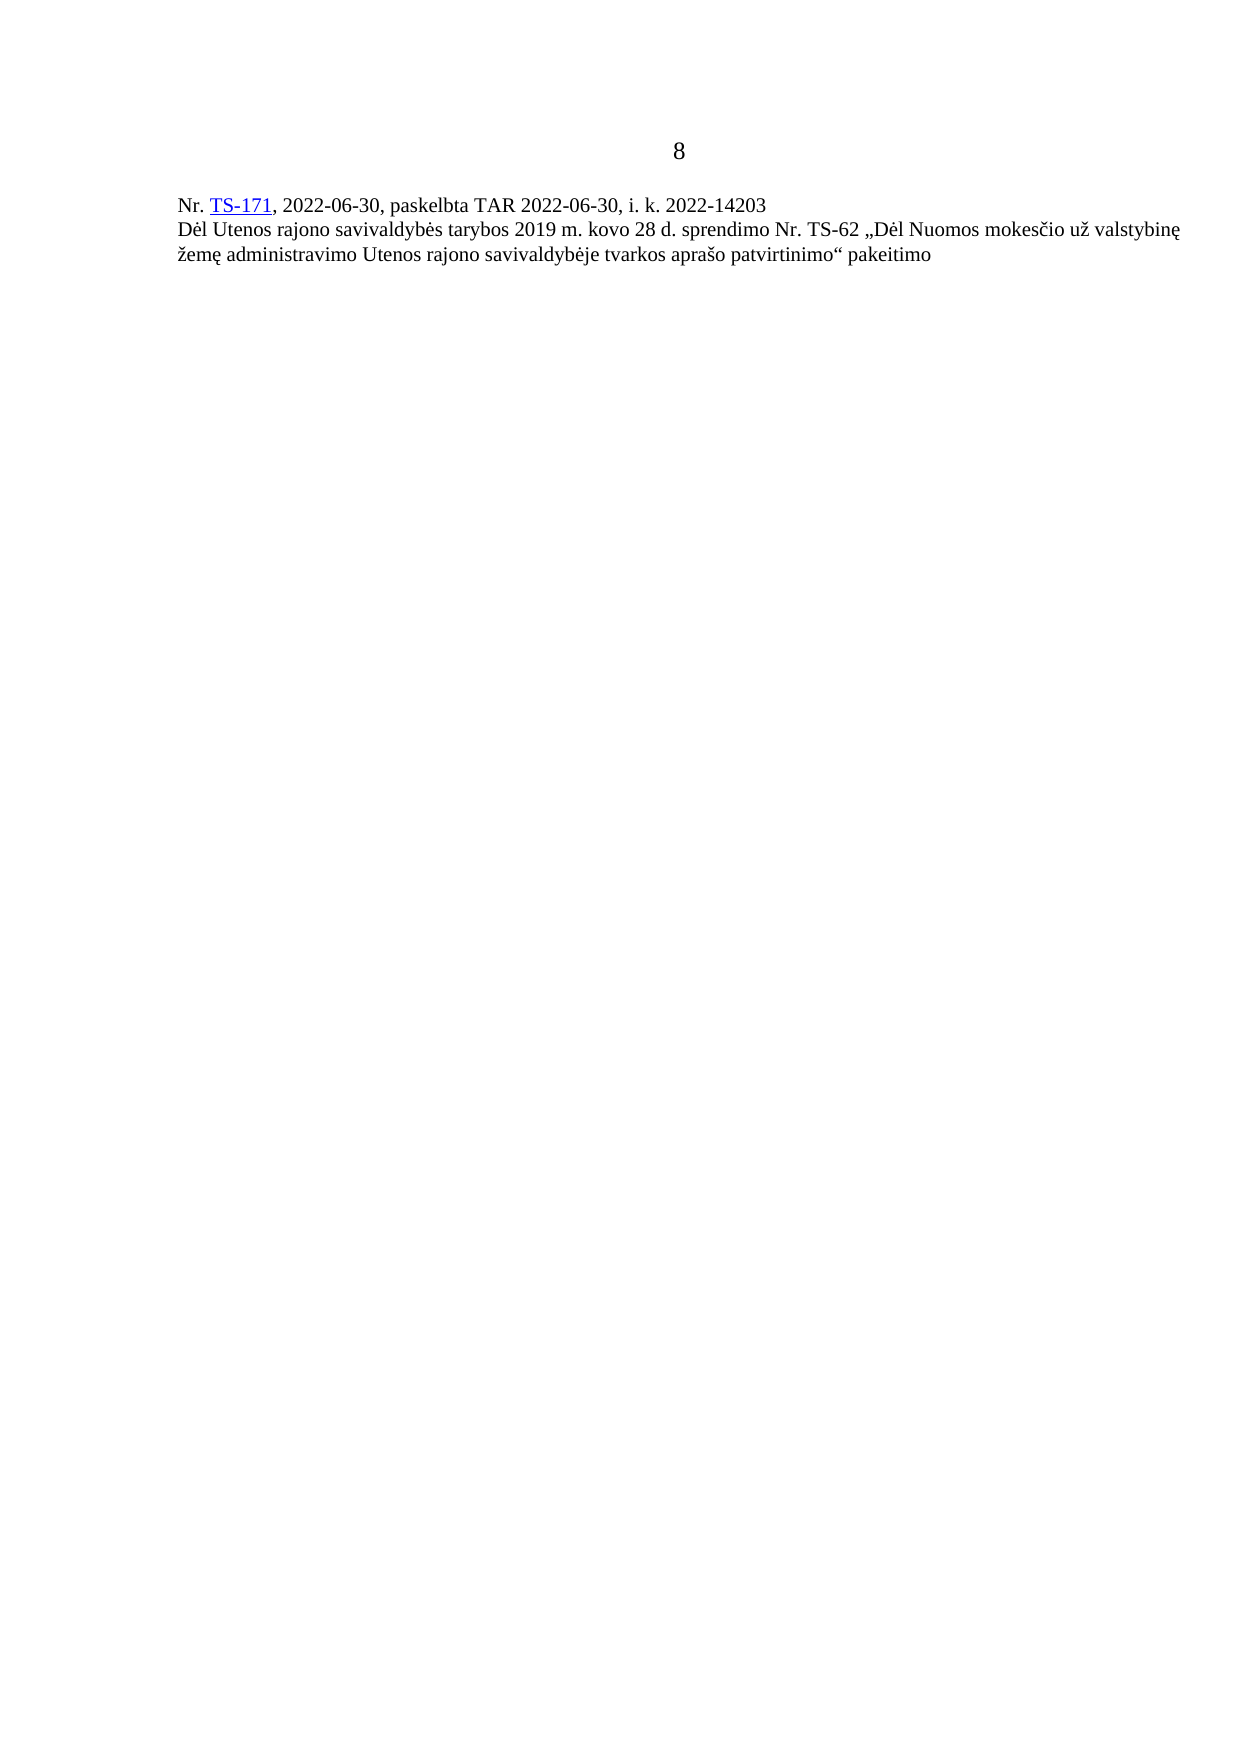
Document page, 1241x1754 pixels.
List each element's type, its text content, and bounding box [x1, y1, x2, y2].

text Nr. TS-171, 2022-06-30, paskelbta TAR 2022-06-30, i. k. 2022-14203 [177, 193, 1181, 217]
text Dėl Utenos rajono savivaldybės tarybos 2019 m. kovo 28 d. sprendimo Nr. TS-62 „Dėl Nuomos mokesčio už valstybinę žemę administravimo Utenos rajono savivaldybėje tvarkos aprašo patvirtinimo“ pakeitimo [177, 217, 1181, 266]
